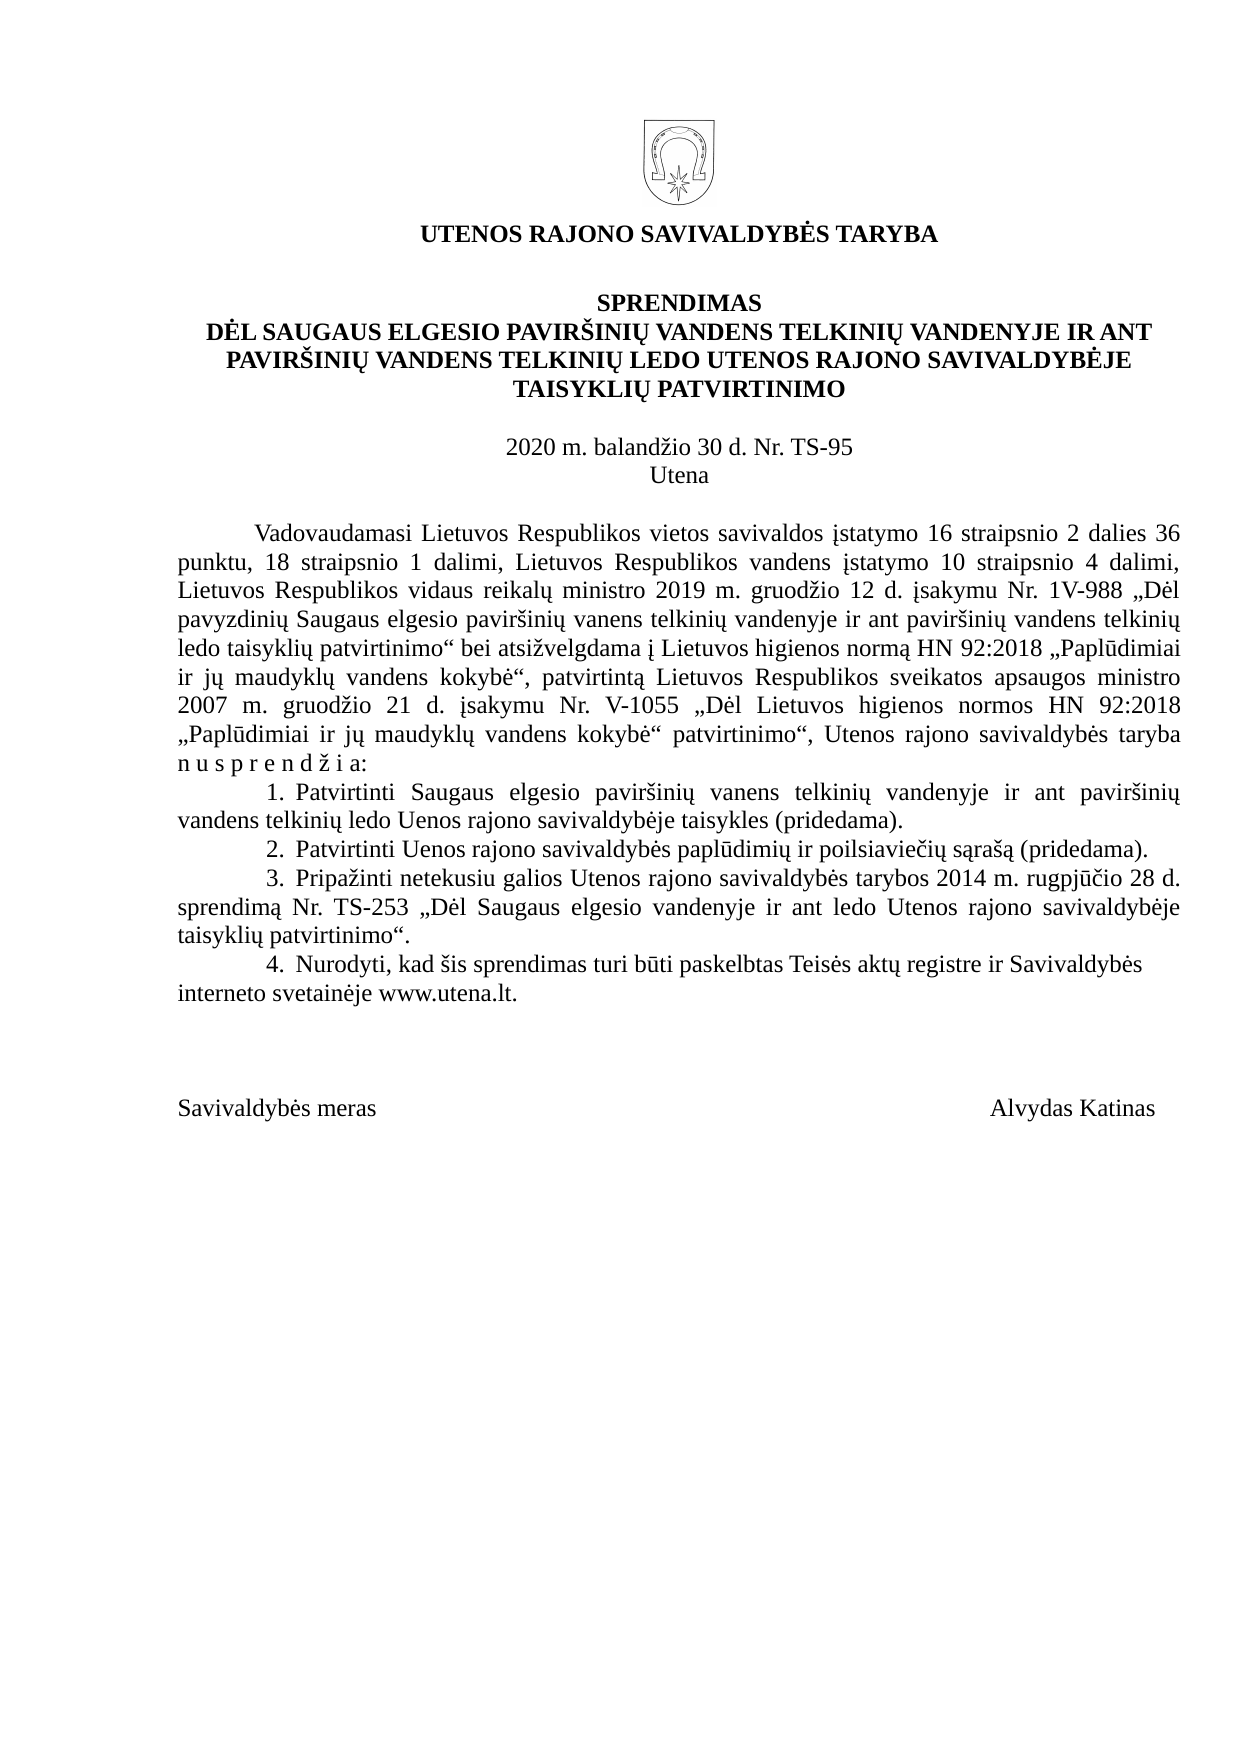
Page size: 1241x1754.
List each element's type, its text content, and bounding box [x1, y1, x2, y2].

text 3. Pripažinti netekusiu galios Utenos rajono savivaldybės tarybos 2014 m. rugpjūčio 28 d. sprendimą Nr. TS-253 „Dėl Saugaus elgesio vandenyje ir ant ledo Utenos rajono savivaldybėje taisyklių patvirtinimo“. [177, 863, 1181, 949]
text UTENOS RAJONO SAVIVALDYBĖS TARYBA [177, 219, 1181, 247]
text 1. Patvirtinti Saugaus elgesio paviršinių vanens telkinių vandenyje ir ant paviršinių vandens telkinių ledo Uenos rajono savivaldybėje taisykles (pridedama). [177, 777, 1181, 834]
text Vadovaudamasi Lietuvos Respublikos vietos savivaldos įstatymo 16 straipsnio 2 dalies 36 punktu, 18 straipsnio 1 dalimi, Lietuvos Respublikos vandens įstatymo 10 straipsnio 4 dalimi, Lietuvos Respublikos vidaus reikalų ministro 2019 m. gruodžio 12 d. įsakymu Nr. 1V-988 „Dėl pavyzdinių Saugaus elgesio paviršinių vanens telkinių vandenyje ir ant paviršinių vandens telkinių ledo taisyklių patvirtinimo“ bei atsižvelgdama į Lietuvos higienos normą HN 92:2018 „Paplūdimiai ir jų maudyklų vandens kokybė“, patvirtintą Lietuvos Respublikos sveikatos apsaugos ministro 2007 m. gruodžio 21 d. įsakymu Nr. V-1055 „Dėl Lietuvos higienos normos HN 92:2018 „Paplūdimiai ir jų maudyklų vandens kokybė“ patvirtinimo“, Utenos rajono savivaldybės taryba nusprendžia: [177, 518, 1181, 777]
text interneto svetainėje www.utena.lt. [177, 978, 1181, 1007]
text 2020 m. balandžio 30 d. Nr. TS-95 [177, 432, 1181, 461]
text SPRENDIMAS [177, 288, 1181, 317]
text DĖL SAUGAUS ELGESIO PAVIRŠINIŲ VANDENS TELKINIŲ VANDENYJE IR ANT PAVIRŠINIŲ VANDENS TELKINIŲ LEDO UTENOS RAJONO SAVIVALDYBĖJE TAISYKLIŲ PATVIRTINIMO [177, 317, 1181, 403]
text 2. Patvirtinti Uenos rajono savivaldybės paplūdimių ir poilsiaviečių sąrašą (pridedama). [177, 834, 1181, 863]
text Utena [177, 461, 1181, 489]
text Savivaldybės meras Alvydas Katinas [177, 1093, 1196, 1122]
text 4. Nurodyti, kad šis sprendimas turi būti paskelbtas Teisės aktų registre ir Savivaldybės [177, 949, 1181, 978]
